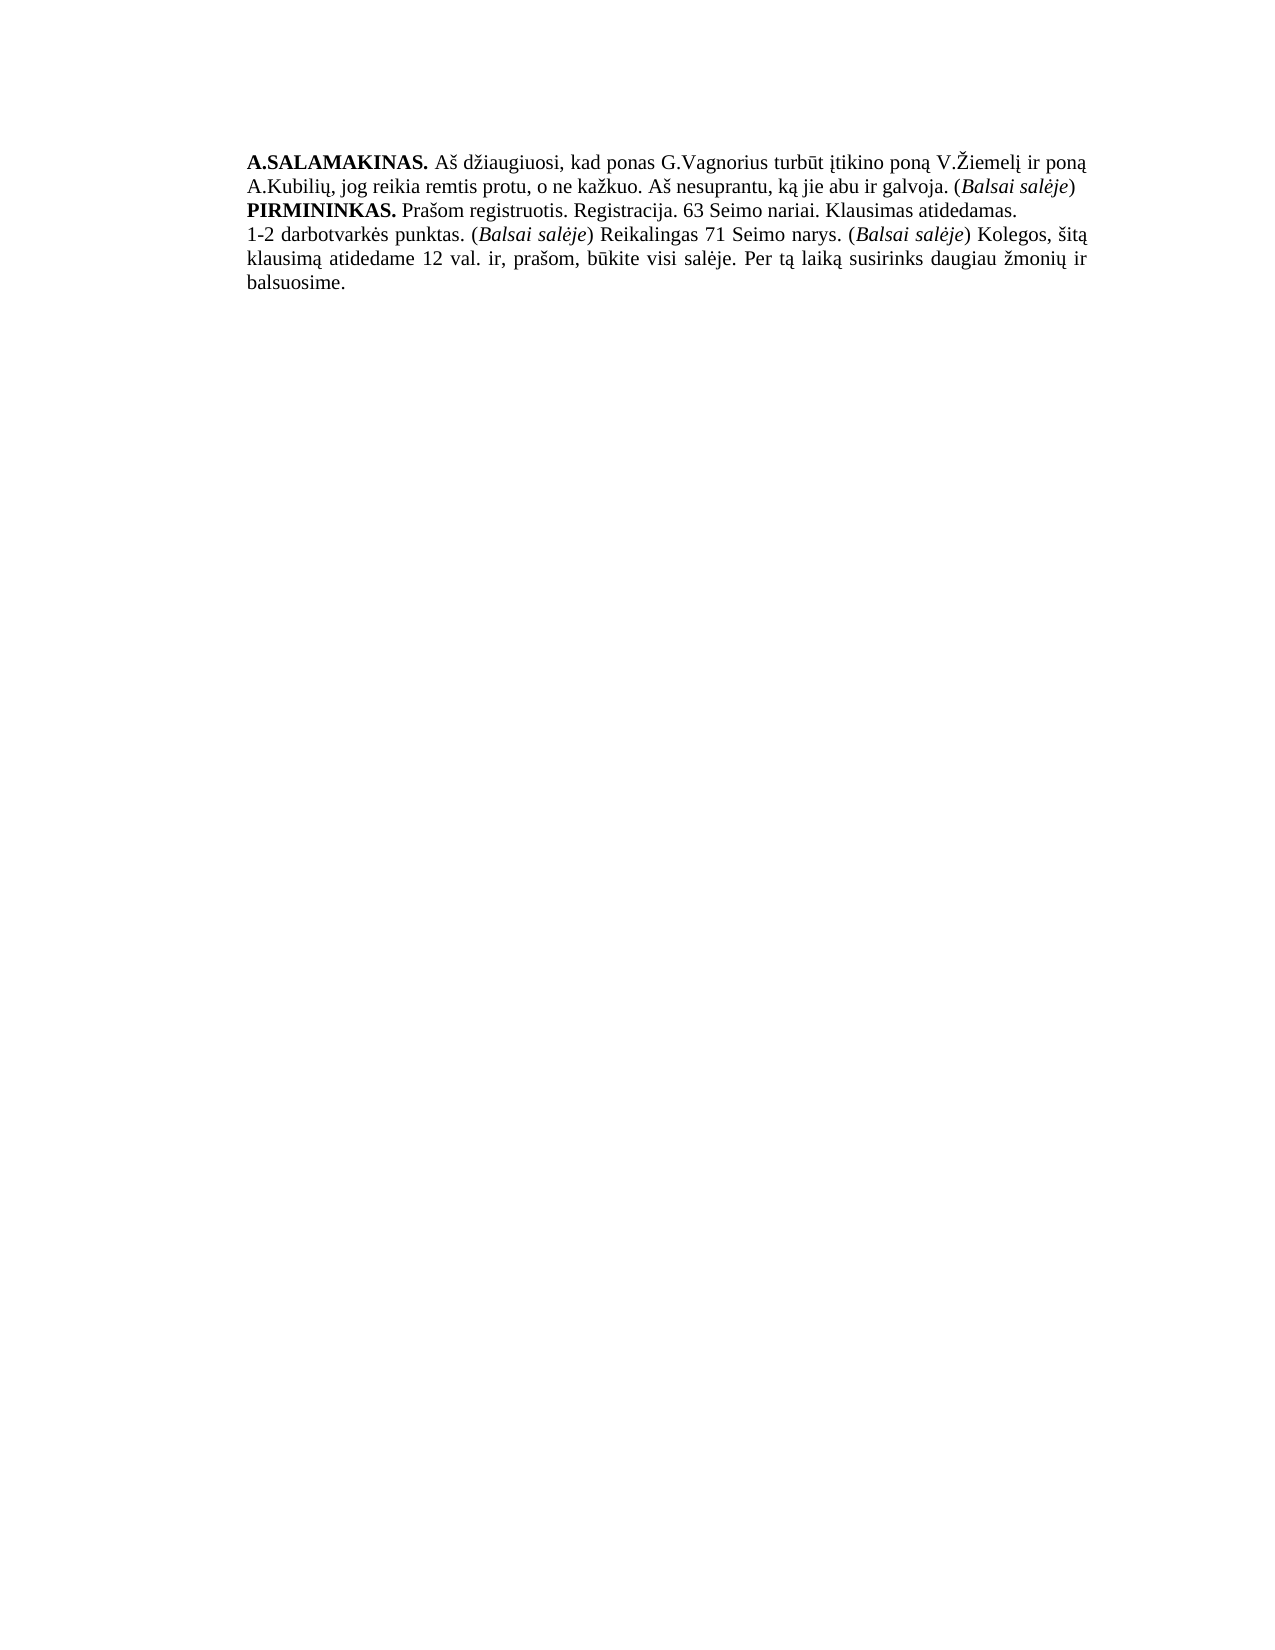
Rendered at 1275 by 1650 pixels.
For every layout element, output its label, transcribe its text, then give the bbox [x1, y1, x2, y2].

text PIRMININKAS. Prašom registruotis. Registracija. 63 Seimo nariai. Klausimas atidedamas. [247, 198, 1087, 222]
text A.SALAMAKINAS. Aš džiaugiuosi, kad ponas G.Vagnorius turbūt įtikino poną V.Žiemelį ir poną A.Kubilių, jog reikia remtis protu, o ne kažkuo. Aš nesuprantu, ką jie abu ir galvoja. (Balsai salėje) [247, 150, 1087, 198]
text 1-2 darbotvarkės punktas. (Balsai salėje) Reikalingas 71 Seimo narys. (Balsai salėje) Kolegos, šitą klausimą atidedame 12 val. ir, prašom, būkite visi salėje. Per tą laiką susirinks daugiau žmonių ir balsuosime. [247, 222, 1087, 294]
